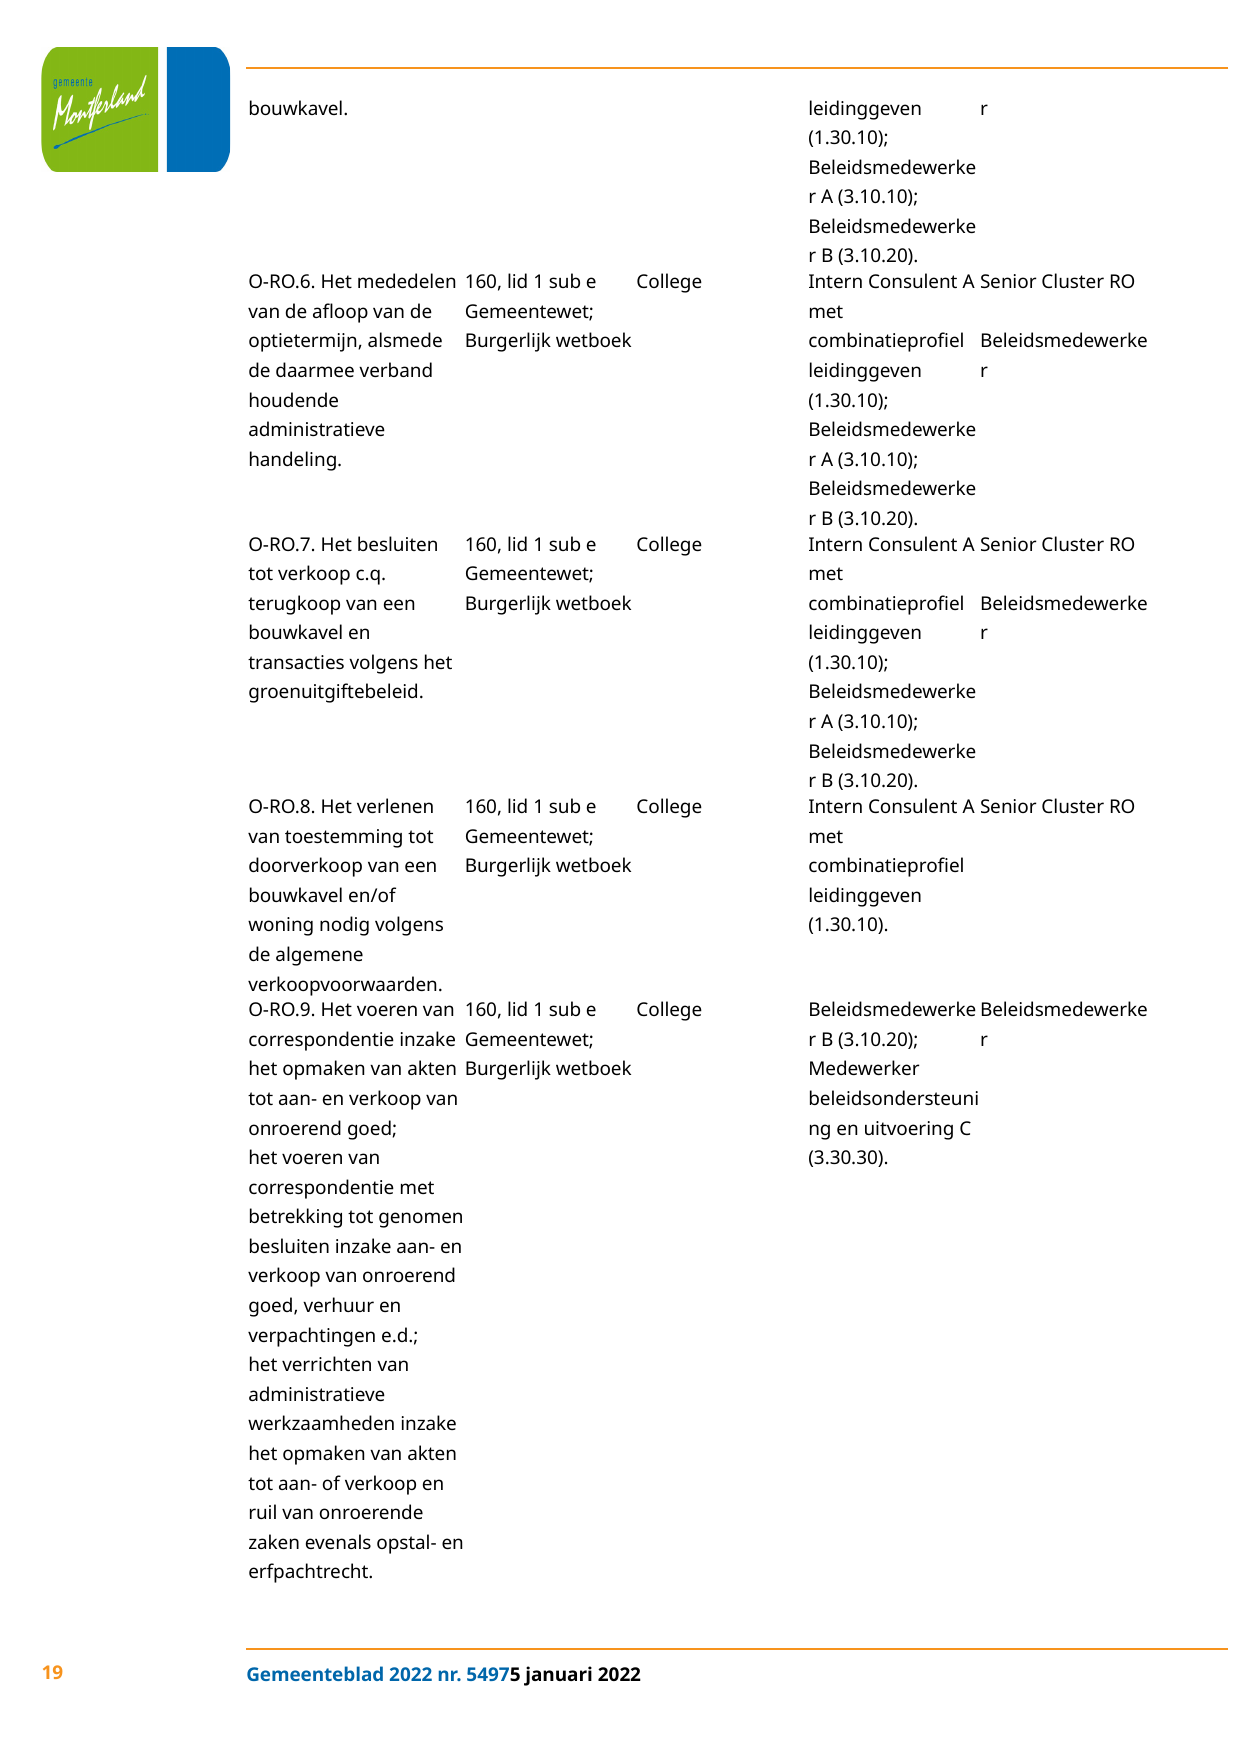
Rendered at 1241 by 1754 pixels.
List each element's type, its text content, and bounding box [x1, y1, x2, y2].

table_cell Beleidsmedewerker B (3.10.20); Medewerker beleidsondersteuning en uitvoering C (3.30.30). [808, 996, 980, 1584]
table_cell Senior Cluster RO [980, 793, 1152, 996]
table_cell College [636, 531, 808, 793]
table_cell bouwkavel. [248, 95, 464, 268]
table_cell O-RO.6. Het mededelen van de afloop van de optietermijn, alsmede de daarmee verband houdende administratieve handeling. [248, 269, 464, 531]
table_cell College [636, 793, 808, 996]
table_cell r [980, 95, 1152, 268]
table_cell Senior Cluster RO Beleidsmedewerker [980, 269, 1152, 531]
table_cell Senior Cluster RO Beleidsmedewerker [980, 531, 1152, 793]
table_cell 160, lid 1 sub e Gemeentewet; Burgerlijk wetboek [465, 531, 636, 793]
table_cell 160, lid 1 sub e Gemeentewet; Burgerlijk wetboek [465, 793, 636, 996]
table_cell O-RO.9. Het voeren van correspondentie inzake het opmaken van akten tot aan- en verkoop van onroerend goed; het voeren van correspondentie met betrekking tot genomen besluiten inzake aan- en verkoop van onroerend goed, verhuur en verpachtingen e.d.; het verrichten van administratieve werkzaamheden inzake het opmaken van akten tot aan- of verkoop en ruil van onroerende zaken evenals opstal- en erfpachtrecht. [248, 996, 464, 1584]
table_cell O-RO.8. Het verlenen van toestemming tot doorverkoop van een bouwkavel en/of woning nodig volgens de algemene verkoopvoorwaarden. [248, 793, 464, 996]
table_cell [636, 95, 808, 268]
table_cell [465, 95, 636, 268]
table_cell College [636, 269, 808, 531]
picture [41, 47, 231, 172]
table_cell O-RO.7. Het besluiten tot verkoop c.q. terugkoop van een bouwkavel en transacties volgens het groenuitgiftebeleid. [248, 531, 464, 793]
table_cell leidinggeven (1.30.10); Beleidsmedewerker A (3.10.10); Beleidsmedewerker B (3.10.20). [808, 95, 980, 268]
table_cell Beleidsmedewerker [980, 996, 1152, 1584]
table_cell 160, lid 1 sub e Gemeentewet; Burgerlijk wetboek [465, 996, 636, 1584]
table_cell Intern Consulent A met combinatieprofiel leidinggeven (1.30.10); Beleidsmedewerker A (3.10.10); Beleidsmedewerker B (3.10.20). [808, 531, 980, 793]
table_cell Intern Consulent A met combinatieprofiel leidinggeven (1.30.10). [808, 793, 980, 996]
table_cell Intern Consulent A met combinatieprofiel leidinggeven (1.30.10); Beleidsmedewerker A (3.10.10); Beleidsmedewerker B (3.10.20). [808, 269, 980, 531]
table_cell 160, lid 1 sub e Gemeentewet; Burgerlijk wetboek [465, 269, 636, 531]
table_cell College [636, 996, 808, 1584]
